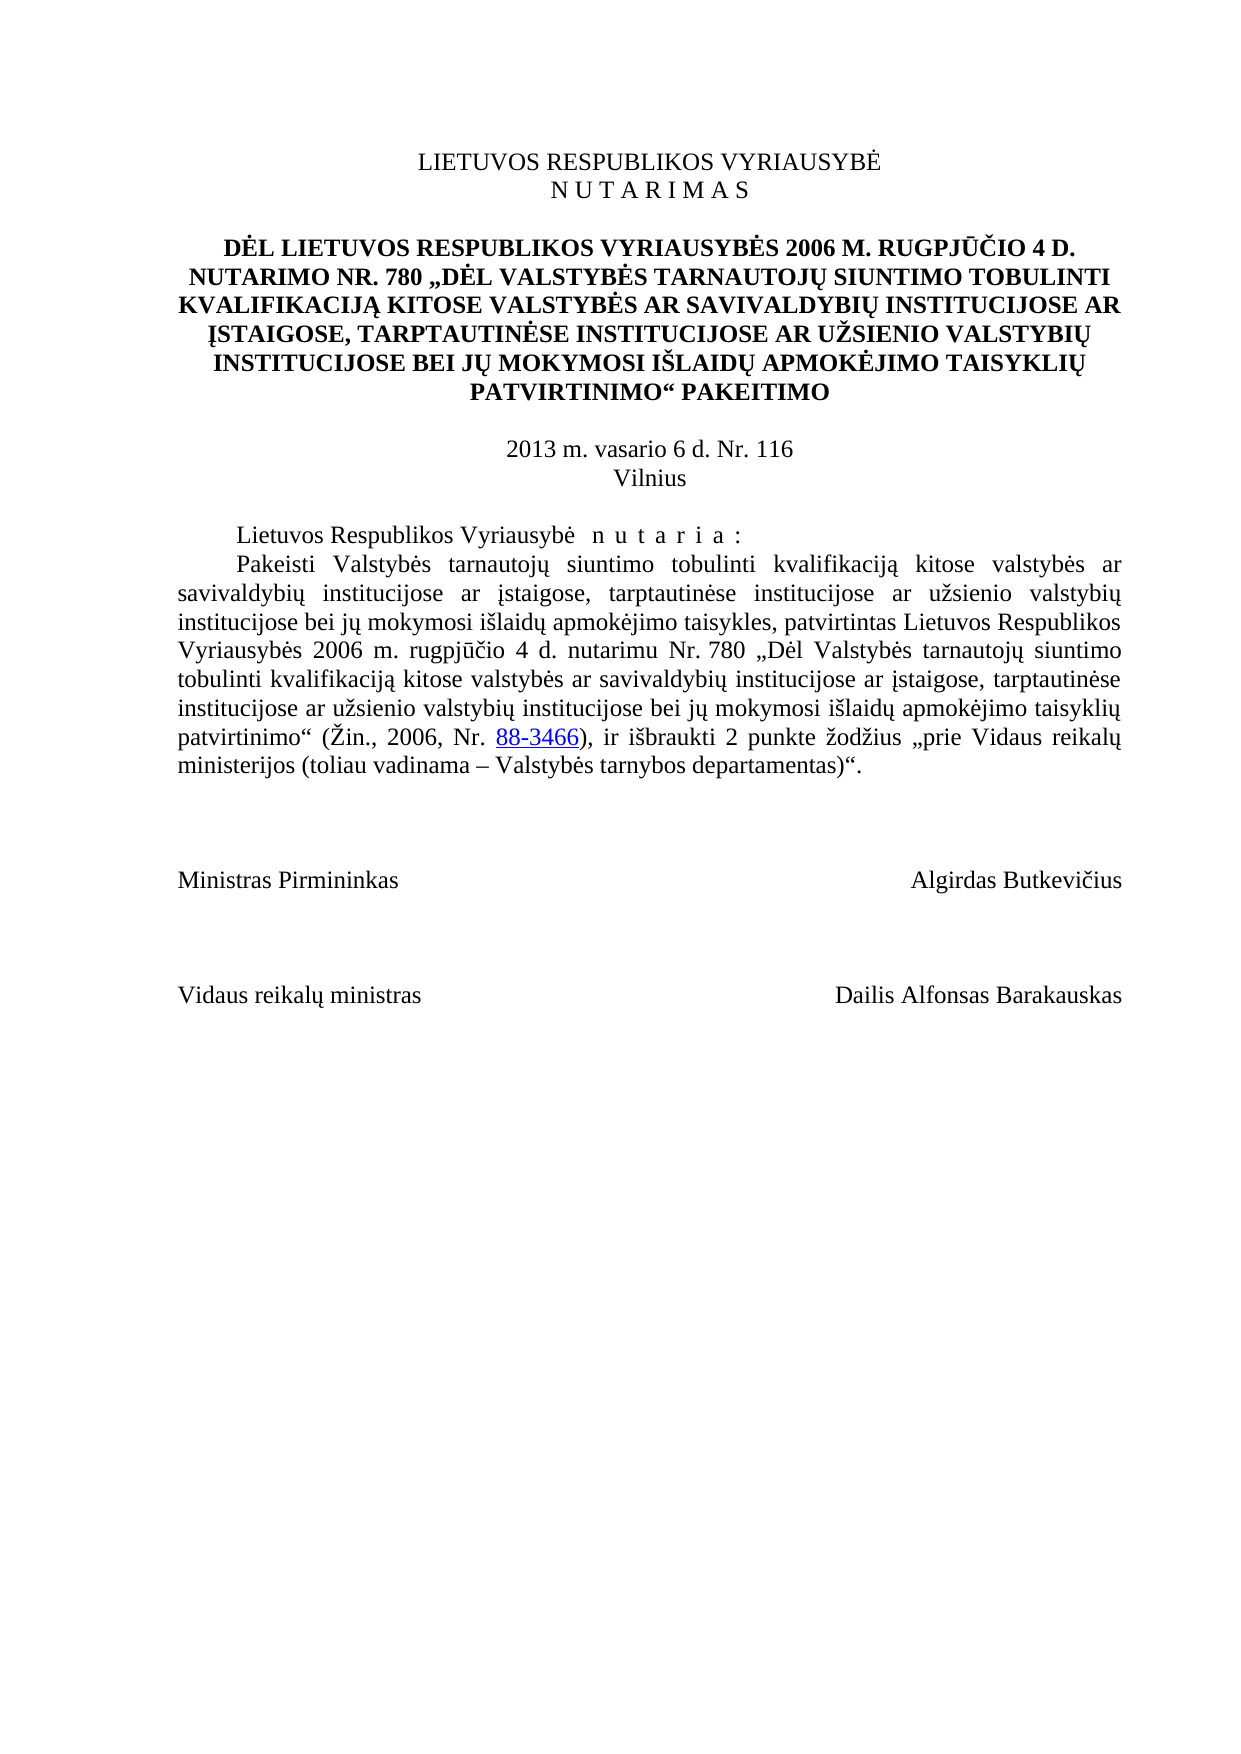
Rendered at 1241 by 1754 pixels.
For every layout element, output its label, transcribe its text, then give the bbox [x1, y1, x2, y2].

text Vilnius [177, 463, 1122, 492]
text Lietuvos Respublikos Vyriausybė [177, 147, 1122, 176]
text NUTARIMAS [177, 176, 1122, 204]
text 2013 m. vasario 6 d. Nr. 116 [177, 434, 1122, 463]
text Dėl LIETUVOS RESPUBLIKOS VYRIAUSYBĖS 2006 M. RUGPJŪČIO 4 D. NUTARIMO NR. 780 „DĖL VALSTYBĖS TARNAUTOJŲ SIUNTIMO TOBULINTI KVALIFIKACIJĄ KITOSE VALSTYBĖS AR SAVIVALDYBIŲ INSTITUCIJOSE AR ĮSTAIGOSE, TARPTAUTINĖSE INSTITUCIJOSE AR UŽSIENIO VALSTYBIŲ INSTITUCIJOSE BEI JŲ MOKYMOSI IŠLAIDŲ APMOKĖJIMO TAISYKLIŲ PATVIRTINIMO“ PAKEITIMO [177, 233, 1122, 406]
text Ministras Pirmininkas Algirdas Butkevičius [177, 866, 1122, 894]
text Pakeisti Valstybės tarnautojų siuntimo tobulinti kvalifikaciją kitose valstybės ar savivaldybių institucijose ar įstaigose, tarptautinėse institucijose ar užsienio valstybių institucijose bei jų mokymosi išlaidų apmokėjimo taisykles, patvirtintas Lietuvos Respublikos Vyriausybės 2006 m. rugpjūčio 4 d. nutarimu Nr. 780 „Dėl Valstybės tarnautojų siuntimo tobulinti kvalifikaciją kitose valstybės ar savivaldybių institucijose ar įstaigose, tarptautinėse institucijose ar užsienio valstybių institucijose bei jų mokymosi išlaidų apmokėjimo taisyklių patvirtinimo“ (Žin., 2006, Nr. 88-3466), ir išbraukti 2 punkte žodžius „prie Vidaus reikalų ministerijos (toliau vadinama – Valstybės tarnybos departamentas)“. [177, 549, 1122, 779]
text Lietuvos Respublikos Vyriausybė nutaria: [177, 521, 1122, 549]
text Vidaus reikalų ministras Dailis Alfonsas Barakauskas [177, 981, 1122, 1009]
